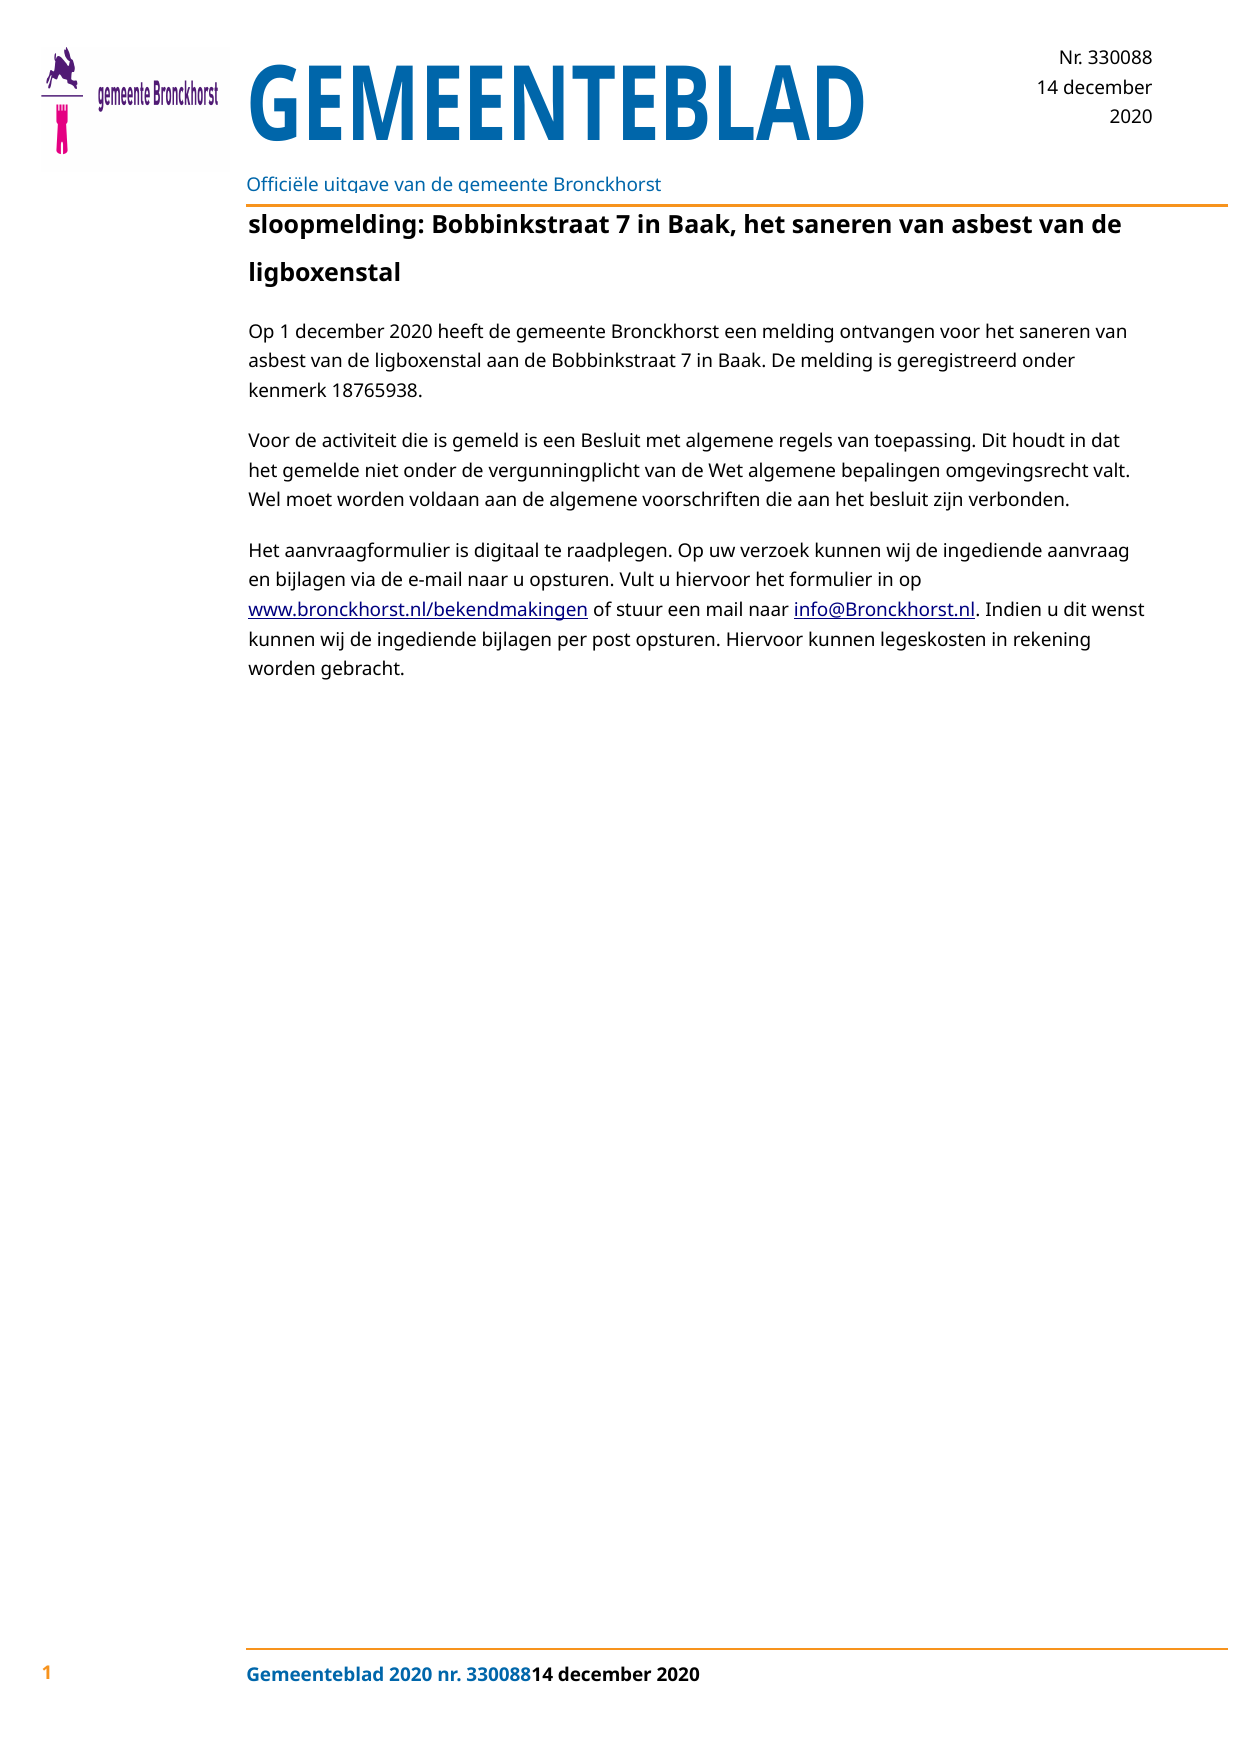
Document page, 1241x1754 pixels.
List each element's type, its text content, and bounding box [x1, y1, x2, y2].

text Voor de activiteit die is gemeld is een Besluit met algemene regels van toepassing. Dit houdt in dat het gemelde niet onder de vergunningplicht van de Wet algemene bepalingen omgevingsrecht valt. Wel moet worden voldaan aan de algemene voorschriften die aan het besluit zijn verbonden. [248, 427, 1152, 512]
text Het aanvraagformulier is digitaal te raadplegen. Op uw verzoek kunnen wij de ingediende aanvraag en bijlagen via de e-mail naar u opsturen. Vult u hiervoor het formulier in op www.bronckhorst.nl/bekendmakingen of stuur een mail naar info@Bronckhorst.nl. Indien u dit wenst kunnen wij de ingediende bijlagen per post opsturen. Hiervoor kunnen legeskosten in rekening worden gebracht. [248, 537, 1152, 681]
text sloopmelding: Bobbinkstraat 7 in Baak, het saneren van asbest van de ligboxenstal [248, 207, 1152, 288]
picture [41, 47, 231, 172]
text Op 1 december 2020 heeft de gemeente Bronckhorst een melding ontvangen voor het saneren van asbest van de ligboxenstal aan de Bobbinkstraat 7 in Baak. De melding is geregistreerd onder kenmerk 18765938. [248, 318, 1152, 403]
